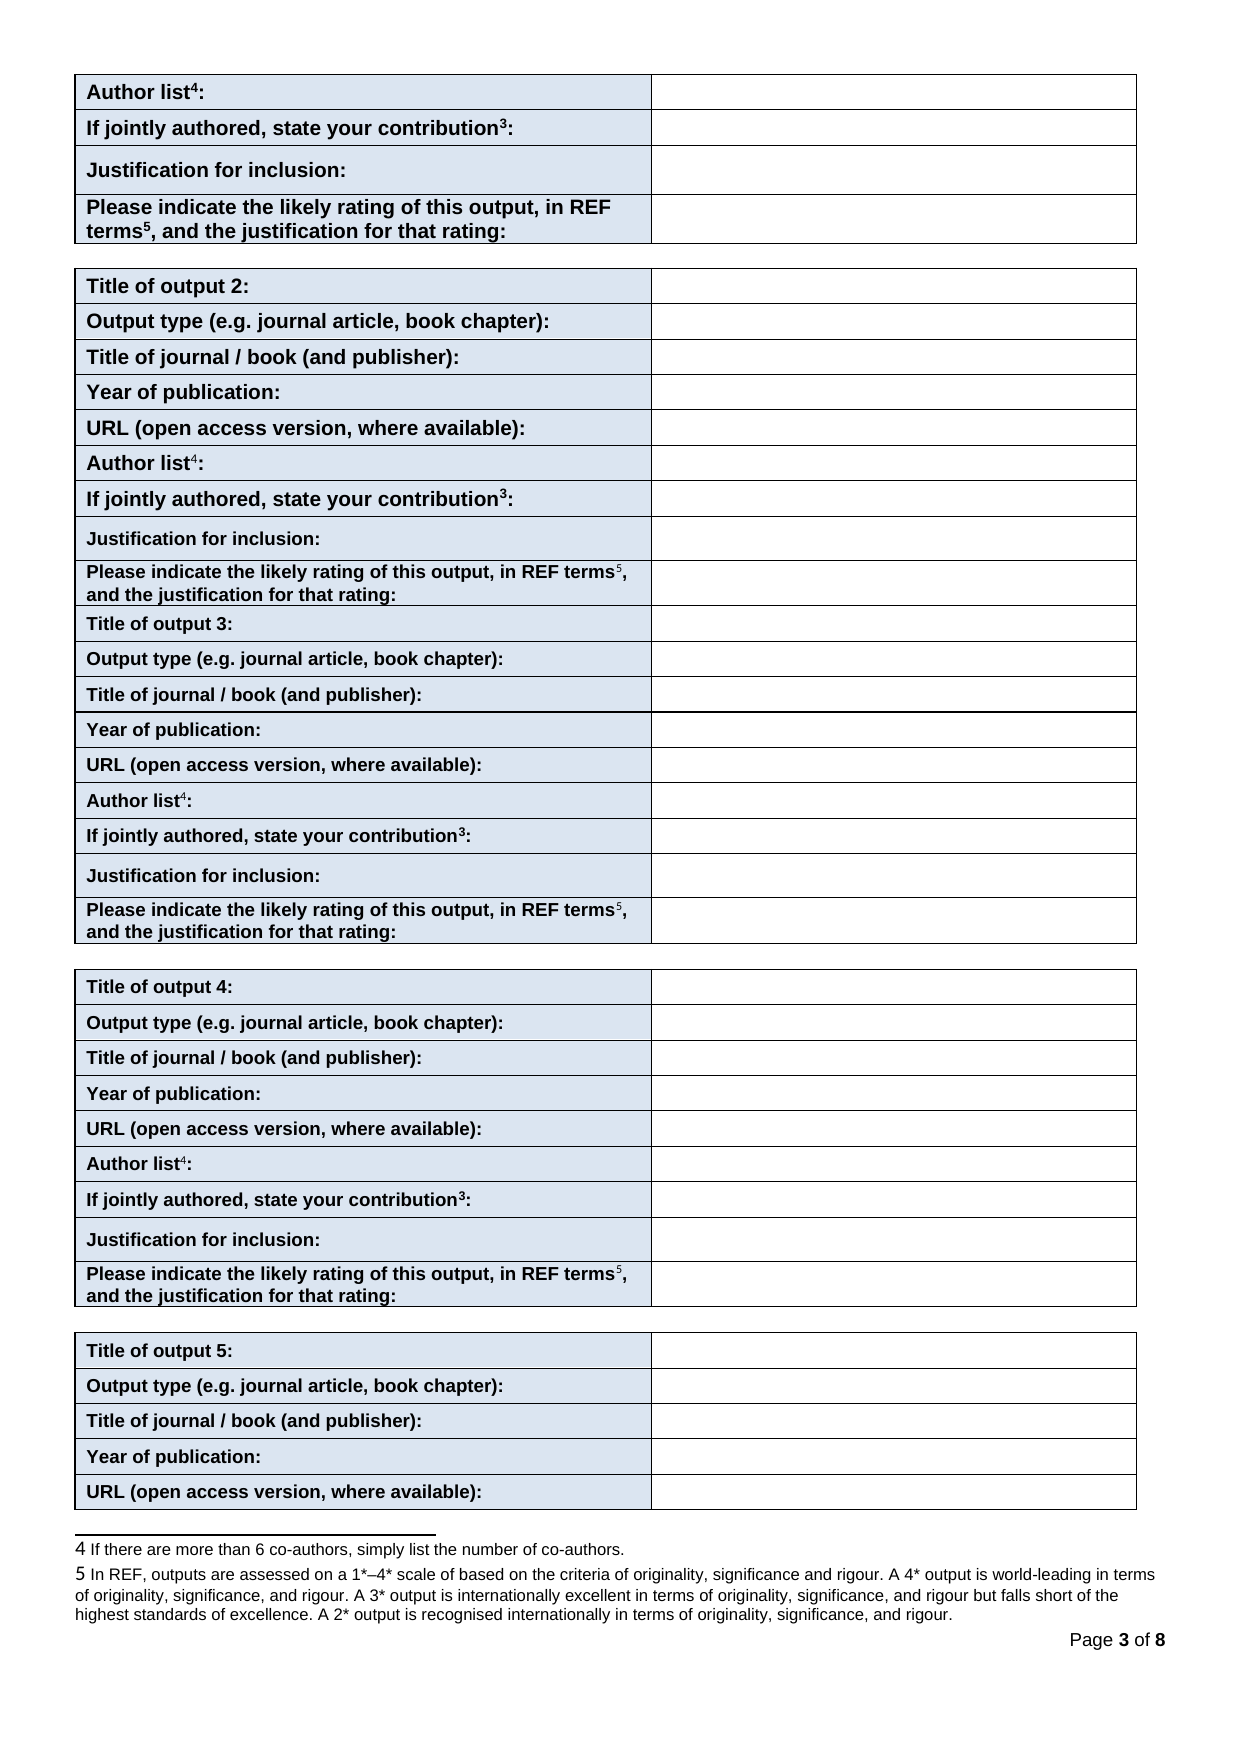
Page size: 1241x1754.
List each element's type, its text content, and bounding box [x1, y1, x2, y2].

table_cell URL (open access version, where available): [76, 410, 651, 445]
table_cell Please indicate the likely rating of this output, in REF terms5, and the justification for that rating: [76, 561, 651, 605]
table_cell Justification for inclusion: [76, 517, 651, 560]
table_cell [652, 606, 1136, 641]
table_cell [652, 110, 1136, 145]
table_cell Output type (e.g. journal article, book chapter): [76, 1369, 651, 1403]
table_cell [652, 1076, 1136, 1110]
table_cell Year of publication: [76, 1439, 651, 1474]
table_cell Please indicate the likely rating of this output, in REF terms5, and the justification for that rating: [76, 898, 651, 943]
table_cell [652, 783, 1136, 818]
table_cell If jointly authored, state your contribution3: [76, 110, 651, 145]
table_header Title of output 2: [76, 269, 651, 303]
table_cell [652, 642, 1136, 676]
table_cell If jointly authored, state your contribution3: [76, 481, 651, 516]
table_cell [652, 1005, 1136, 1039]
table_cell URL (open access version, where available): [76, 748, 651, 782]
table_cell [652, 1475, 1136, 1509]
table_cell URL (open access version, where available): [76, 1111, 651, 1146]
table_cell [652, 375, 1136, 409]
table_cell [652, 1404, 1136, 1438]
table_cell [652, 561, 1136, 605]
table_cell Year of publication: [76, 713, 651, 747]
table_cell Please indicate the likely rating of this output, in REF terms5, and the justification for that rating: [76, 1262, 651, 1306]
table_cell [652, 446, 1136, 480]
table_cell [652, 481, 1136, 516]
table_cell Output type (e.g. journal article, book chapter): [76, 1005, 651, 1039]
table_cell Title of journal / book (and publisher): [76, 1041, 651, 1075]
table_cell [652, 1182, 1136, 1217]
table_cell If jointly authored, state your contribution3: [76, 1182, 651, 1217]
table_cell [652, 819, 1136, 853]
table_cell [652, 1041, 1136, 1075]
table_cell [652, 304, 1136, 338]
table_cell Title of journal / book (and publisher): [76, 677, 651, 711]
table_cell Author list4: [76, 1147, 651, 1181]
table_cell [652, 1111, 1136, 1146]
table_cell [652, 713, 1136, 747]
table_cell Justification for inclusion: [76, 146, 651, 194]
table_cell [652, 1369, 1136, 1403]
table_cell Year of publication: [76, 375, 651, 409]
table_cell Justification for inclusion: [76, 1218, 651, 1261]
table_header Title of output 5: [76, 1333, 651, 1367]
table_header [652, 269, 1136, 303]
table_header Title of output 4: [76, 970, 651, 1004]
table_cell [652, 748, 1136, 782]
table_cell Output type (e.g. journal article, book chapter): [76, 642, 651, 676]
table_cell Author list4: [76, 446, 651, 480]
table_cell [652, 146, 1136, 194]
table_cell Title of journal / book (and publisher): [76, 1404, 651, 1438]
table_cell Title of journal / book (and publisher): [76, 340, 651, 374]
table_cell Please indicate the likely rating of this output, in REF terms, and the justification for that rating: [76, 195, 651, 243]
table_cell [652, 75, 1136, 109]
table_cell Output type (e.g. journal article, book chapter): [76, 304, 651, 338]
table_cell [652, 517, 1136, 560]
table_cell [652, 1262, 1136, 1306]
table_cell [652, 410, 1136, 445]
table_cell If jointly authored, state your contribution3: [76, 819, 651, 853]
table_cell [652, 1218, 1136, 1261]
table_cell URL (open access version, where available): [76, 1475, 651, 1509]
table_cell [652, 677, 1136, 711]
table_cell Title of output 3: [76, 606, 651, 641]
table_header [652, 970, 1136, 1004]
table_header [652, 1333, 1136, 1367]
table_cell [652, 854, 1136, 897]
table_cell [652, 1147, 1136, 1181]
table_cell [652, 898, 1136, 943]
table_cell [652, 195, 1136, 243]
table_cell [652, 1439, 1136, 1474]
table_cell Author list4: [76, 783, 651, 818]
table_cell Justification for inclusion: [76, 854, 651, 897]
table_cell Author list: [76, 75, 651, 109]
table_cell [652, 340, 1136, 374]
table_cell Year of publication: [76, 1076, 651, 1110]
